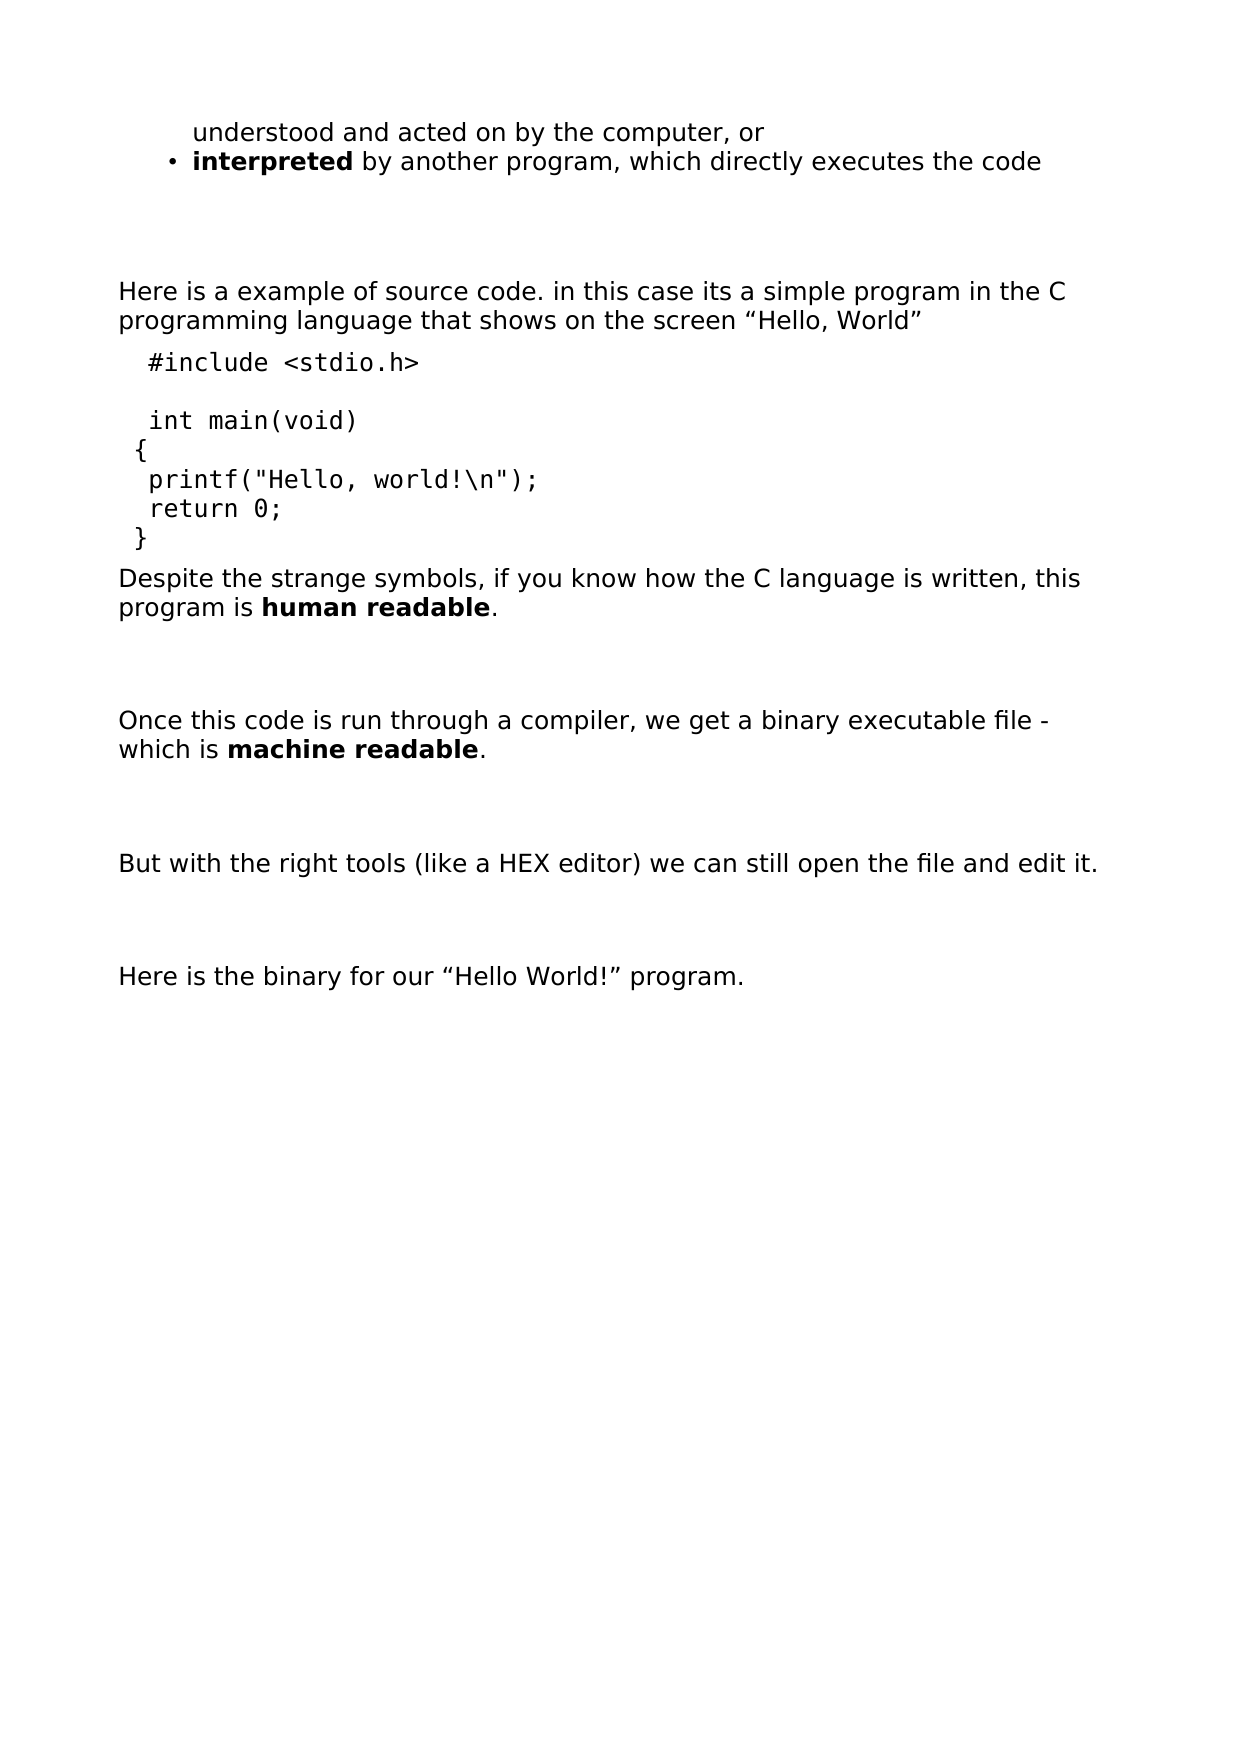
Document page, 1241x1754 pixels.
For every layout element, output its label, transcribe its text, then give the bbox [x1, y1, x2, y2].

text Here is a example of source code. in this case its a simple program in the C programming language that shows on the screen “Hello, World” [118, 277, 1122, 336]
text Here is the binary for our “Hello World!” program. [118, 962, 1122, 991]
text #include <stdio.h> int main(void) { printf("Hello, world!\n"); return 0; } [118, 348, 1122, 552]
list interpreted by another program, which directly executes the code [177, 147, 1122, 176]
list understood and acted on by the computer, or [177, 118, 1122, 147]
text But with the right tools (like a HEX editor) we can still open the file and edit it. [118, 849, 1122, 878]
text Once this code is run through a compiler, we get a binary executable file - which is machine readable. [118, 706, 1122, 765]
text Despite the strange symbols, if you know how the C language is written, this program is human readable. [118, 564, 1122, 622]
